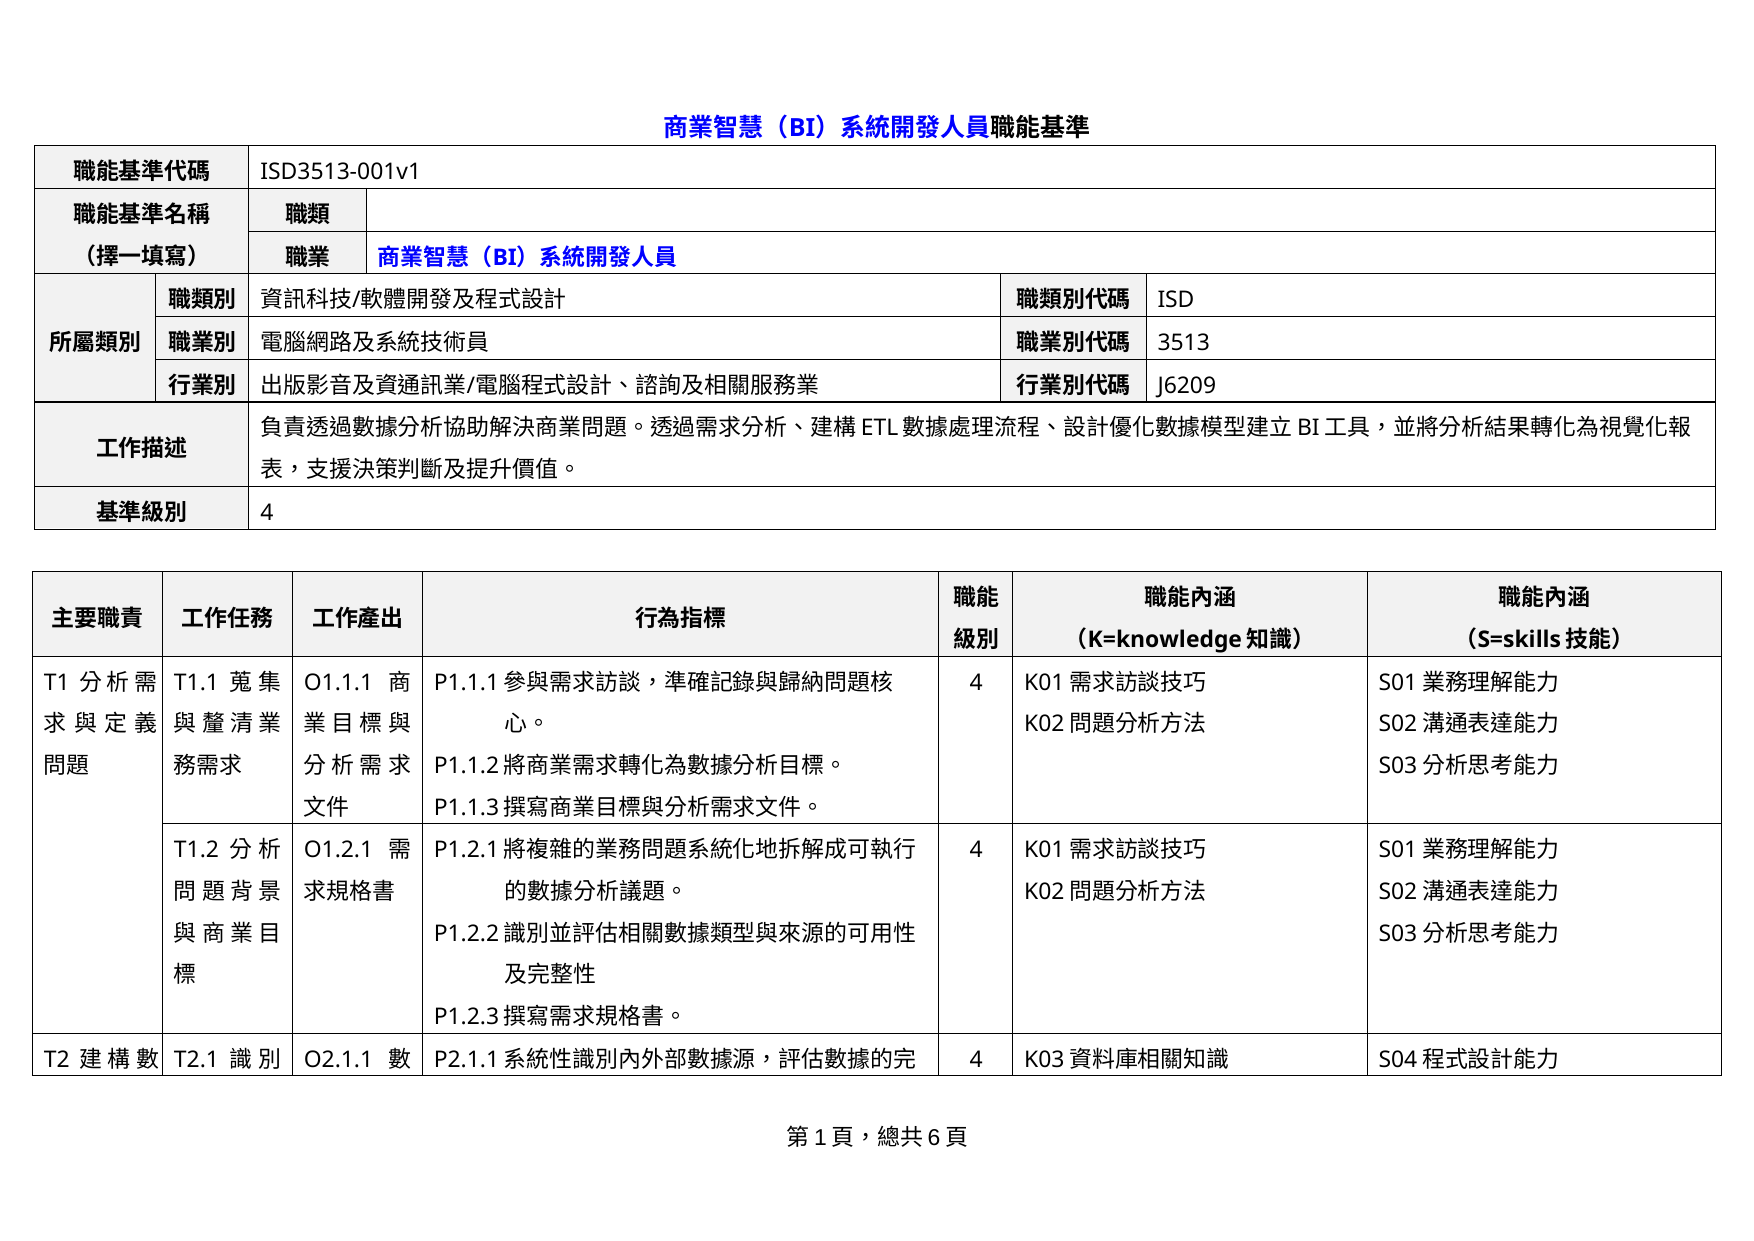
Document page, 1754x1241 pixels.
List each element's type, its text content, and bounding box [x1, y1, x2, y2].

table_cell T1.1蒐集與釐清業務需求 [163, 657, 292, 823]
table_cell 職類別代碼 [1001, 274, 1146, 316]
table_header 主要職責 [33, 572, 162, 656]
table_cell 工作描述 [35, 403, 248, 486]
table_cell 職業別代碼 [1001, 317, 1146, 359]
table_header 職能內涵 （K=knowledge知識） [1013, 572, 1367, 656]
table_cell 3513 [1147, 317, 1715, 359]
table_header 職能內涵 （S=skills技能） [1368, 572, 1721, 656]
table_cell 負責透過數據分析協助解決商業問題。透過需求分析、建構ETL數據處理流程、設計優化數據模型建立BI工具，並將分析結果轉化為視覺化報表，支援決策判斷及提升價值。 [249, 403, 1715, 486]
table_cell P2.1.1系統性識別內外部數據源，評估數據的完 [423, 1034, 938, 1075]
table_cell O2.1.1 數 [293, 1034, 422, 1075]
table_cell 電腦網路及系統技術員 [249, 317, 1000, 359]
table_cell 職類 [249, 189, 366, 231]
table_cell 資訊科技/軟體開發及程式設計 [249, 274, 1000, 316]
table_cell K01需求訪談技巧 K02問題分析方法 [1013, 824, 1367, 1033]
table_cell T2建構數 [33, 1034, 162, 1075]
table_cell 所屬類別 [35, 274, 155, 401]
table_cell 職業別 [156, 317, 248, 359]
table_header 行為指標 [423, 572, 938, 656]
table_cell S04程式設計能力 [1368, 1034, 1721, 1075]
table_cell T1.2分析問題背景與商業目標 [163, 824, 292, 1033]
table_cell 行業別 [156, 360, 248, 401]
table_cell S01業務理解能力 S02溝通表達能力 S03分析思考能力 [1368, 824, 1721, 1033]
table_cell ISD [1147, 274, 1715, 316]
table_cell 職業 [249, 232, 366, 273]
table_header ISD3513-001v1 [249, 146, 1715, 188]
table_cell J6209 [1147, 360, 1715, 401]
table_cell T2.1識別 [163, 1034, 292, 1075]
table_cell P1.1.1參與需求訪談，準確記錄與歸納問題核心。 P1.1.2將商業需求轉化為數據分析目標。 P1.1.3撰寫商業目標與分析需求文件。 [423, 657, 938, 823]
table_header 職能 級別 [939, 572, 1012, 656]
table_cell 職類別 [156, 274, 248, 316]
table_header 工作產出 [293, 572, 422, 656]
table_cell 職能基準名稱 （擇一填寫） [35, 189, 248, 273]
table_cell P1.2.1將複雜的業務問題系統化地拆解成可執行的數據分析議題。 P1.2.2識別並評估相關數據類型與來源的可用性及完整性 P1.2.3撰寫需求規格書。 [423, 824, 938, 1033]
table_header 職能基準代碼 [35, 146, 248, 188]
table_cell O1.2.1 需求規格書 [293, 824, 422, 1033]
table_cell T1分析需求與定義問題 [33, 657, 162, 1033]
table_cell S01業務理解能力 S02溝通表達能力 S03分析思考能力 [1368, 657, 1721, 823]
table_cell 4 [939, 657, 1012, 823]
text 商業智慧（BI）系統開發人員職能基準 [118, 103, 1636, 145]
table_cell 出版影音及資通訊業/電腦程式設計、諮詢及相關服務業 [249, 360, 1000, 401]
table_cell 4 [249, 487, 1715, 528]
table_cell 4 [939, 1034, 1012, 1075]
table_cell 行業別代碼 [1001, 360, 1146, 401]
table_cell 基準級別 [35, 487, 248, 528]
table_cell 4 [939, 824, 1012, 1033]
table_cell [367, 189, 1715, 231]
table_cell O1.1.1商業目標與分析需求文件 [293, 657, 422, 823]
table_header 工作任務 [163, 572, 292, 656]
table_cell K03資料庫相關知識 [1013, 1034, 1367, 1075]
table_cell 商業智慧（BI）系統開發人員 [367, 232, 1715, 273]
table_cell K01需求訪談技巧 K02問題分析方法 [1013, 657, 1367, 823]
